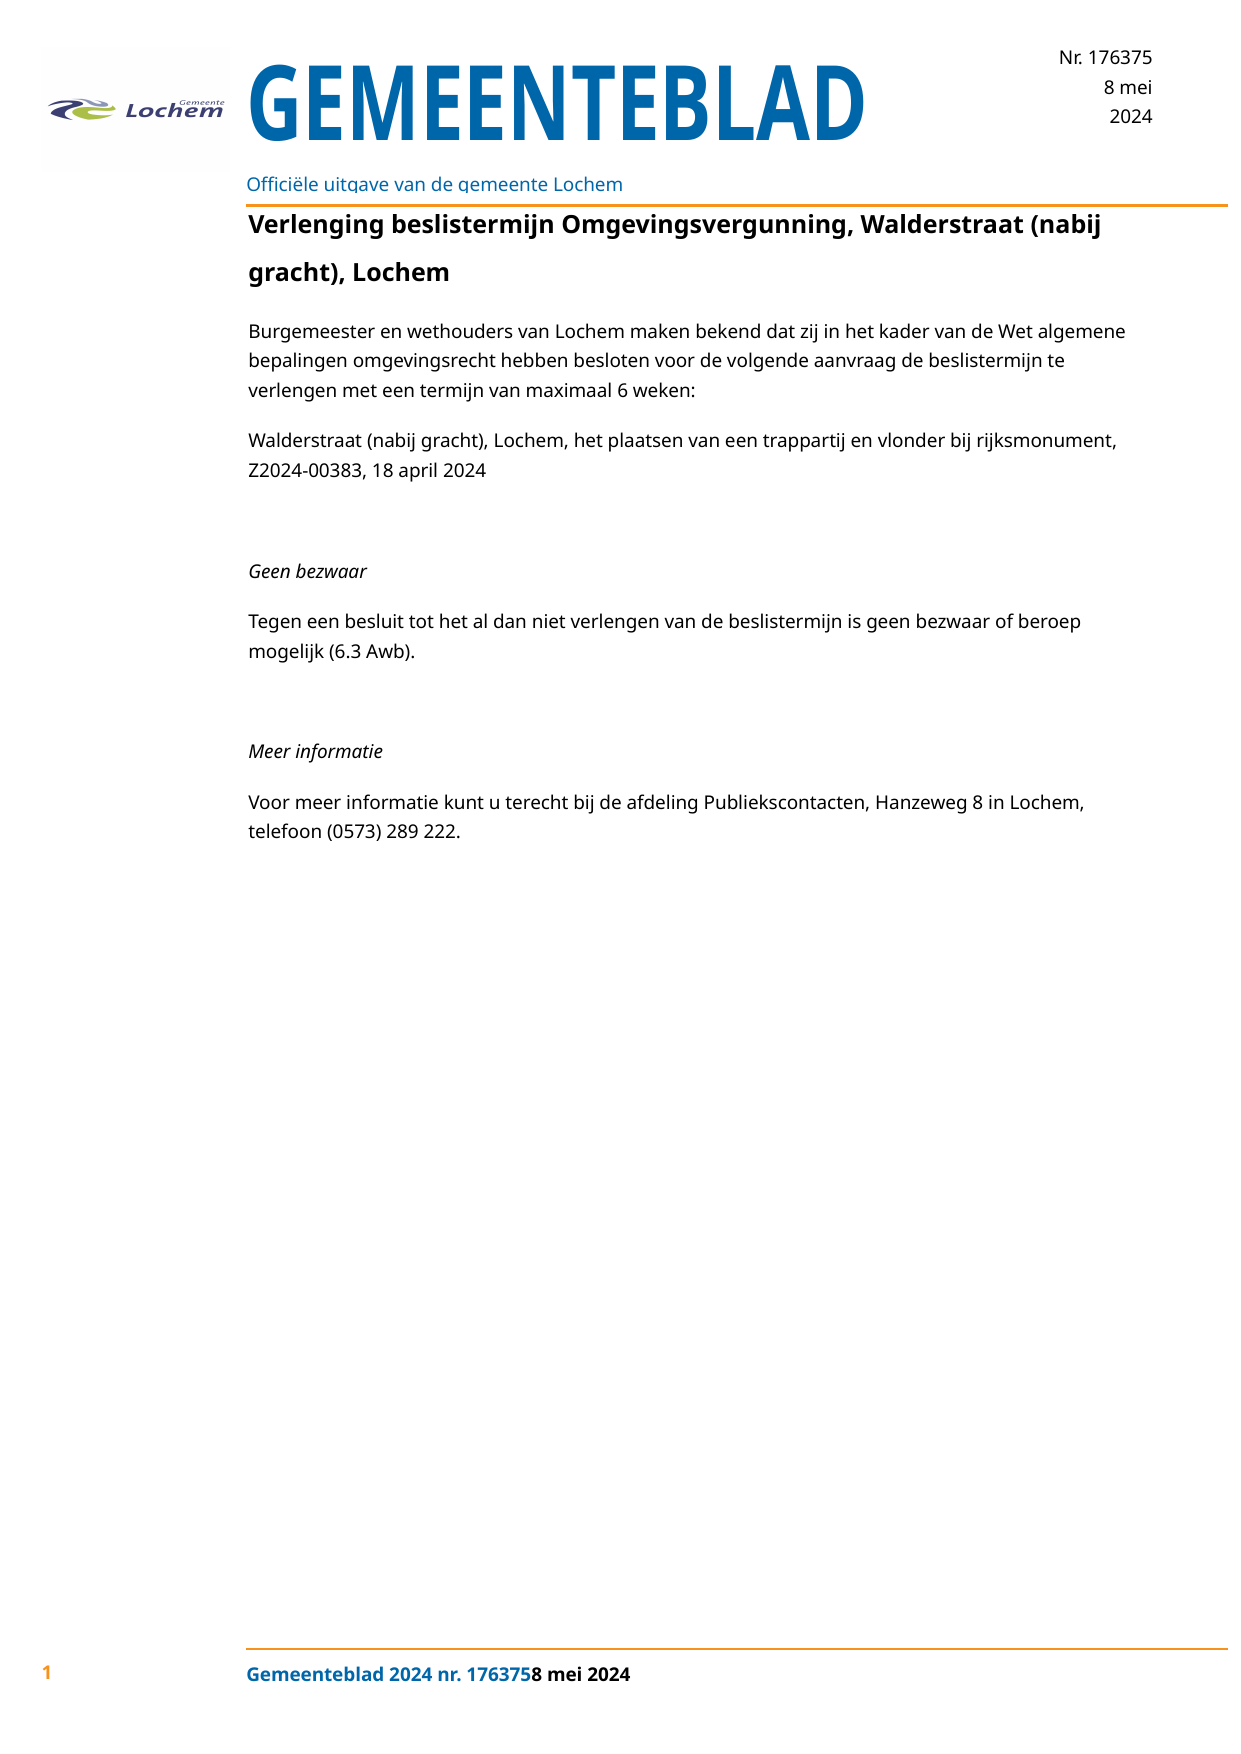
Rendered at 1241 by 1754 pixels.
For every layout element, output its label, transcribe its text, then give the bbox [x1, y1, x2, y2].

picture [41, 47, 231, 172]
text Verlenging beslistermijn Omgevingsvergunning, Walderstraat (nabij gracht), Lochem [248, 207, 1152, 288]
text Geen bezwaar [248, 558, 1152, 584]
text Walderstraat (nabij gracht), Lochem, het plaatsen van een trappartij en vlonder bij rijksmonument, Z2024-00383, 18 april 2024 [248, 427, 1152, 483]
text Voor meer informatie kunt u terecht bij de afdeling Publiekscontacten, Hanzeweg 8 in Lochem, telefoon (0573) 289 222. [248, 789, 1152, 844]
text Burgemeester en wethouders van Lochem maken bekend dat zij in het kader van de Wet algemene bepalingen omgevingsrecht hebben besloten voor de volgende aanvraag de beslistermijn te verlengen met een termijn van maximaal 6 weken: [248, 318, 1152, 403]
text Tegen een besluit tot het al dan niet verlengen van de beslistermijn is geen bezwaar of beroep mogelijk (6.3 Awb). [248, 608, 1152, 664]
text Meer informatie [248, 739, 1152, 764]
